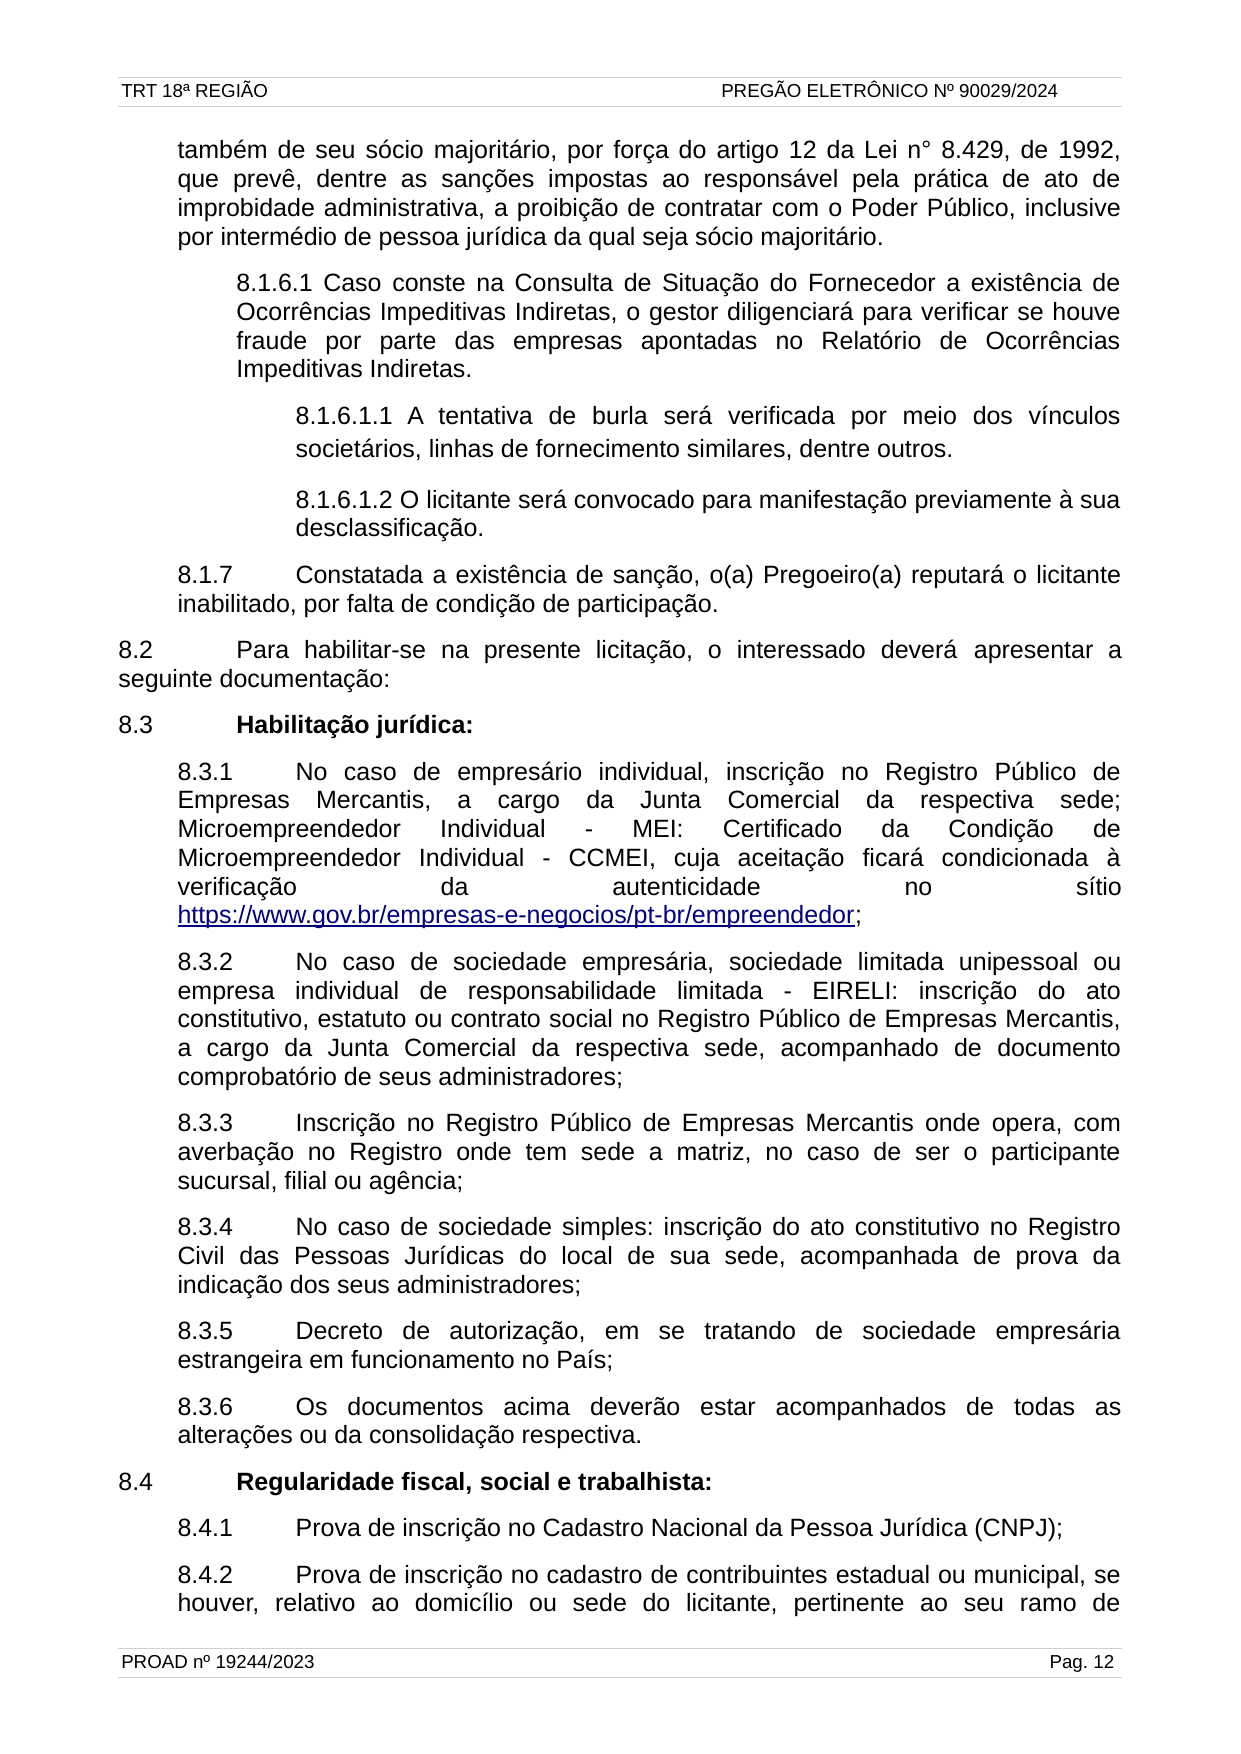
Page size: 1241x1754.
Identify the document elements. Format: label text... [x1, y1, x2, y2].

text 8.3.3 Inscrição no Registro Público de Empresas Mercantis onde opera, com averbação no Registro onde tem sede a matriz, no caso de ser o participante sucursal, filial ou agência; [177, 1108, 1122, 1195]
text 8.1.6.1.2 O licitante será convocado para manifestação previamente à sua desclassificação. [295, 485, 1122, 542]
text 8.3 Habilitação jurídica: [118, 710, 1122, 739]
text 8.3.1 No caso de empresário individual, inscrição no Registro Público de Empresas Mercantis, a cargo da Junta Comercial da respectiva sede; Microempreendedor Individual - MEI: Certificado da Condição de Microempreendedor Individual - CCMEI, cuja aceitação ficará condicionada à verificação da autenticidade no sítio https://www.gov.br/empresas-e-negocios/pt-br/empreendedor; [177, 757, 1122, 929]
text 8.3.6 Os documentos acima deverão estar acompanhados de todas as alterações ou da consolidação respectiva. [177, 1392, 1122, 1449]
list 8.1.6.1.1 A tentativa de burla será verificada por meio dos vínculos societários, linhas de fornecimento similares, dentre outros. [295, 401, 1122, 463]
text 8.4 Regularidade fiscal, social e trabalhista: [118, 1467, 1122, 1496]
text 8.3.5 Decreto de autorização, em se tratando de sociedade empresária estrangeira em funcionamento no País; [177, 1316, 1122, 1374]
text 8.4.2 Prova de inscrição no cadastro de contribuintes estadual ou municipal, se houver, relativo ao domicílio ou sede do licitante, pertinente ao seu ramo de [177, 1560, 1122, 1617]
text 8.4.1 Prova de inscrição no Cadastro Nacional da Pessoa Jurídica (CNPJ); [177, 1513, 1122, 1542]
text 8.2 Para habilitar-se na presente licitação, o interessado deverá apresentar a seguinte documentação: [118, 635, 1122, 693]
text 8.3.2 No caso de sociedade empresária, sociedade limitada unipessoal ou empresa individual de responsabilidade limitada - EIRELI: inscrição do ato constitutivo, estatuto ou contrato social no Registro Público de Empresas Mercantis, a cargo da Junta Comercial da respectiva sede, acompanhado de documento comprobatório de seus administradores; [177, 947, 1122, 1091]
text 8.1.6.1 Caso conste na Consulta de Situação do Fornecedor a existência de Ocorrências Impeditivas Indiretas, o gestor diligenciará para verificar se houve fraude por parte das empresas apontadas no Relatório de Ocorrências Impeditivas Indiretas. [236, 268, 1122, 383]
text 8.3.4 No caso de sociedade simples: inscrição do ato constitutivo no Registro Civil das Pessoas Jurídicas do local de sua sede, acompanhada de prova da indicação dos seus administradores; [177, 1212, 1122, 1299]
text 8.1.7 Constatada a existência de sanção, o(a) Pregoeiro(a) reputará o licitante inabilitado, por falta de condição de participação. [177, 560, 1122, 617]
text também de seu sócio majoritário, por força do artigo 12 da Lei n° 8.429, de 1992, que prevê, dentre as sanções impostas ao responsável pela prática de ato de improbidade administrativa, a proibição de contratar com o Poder Público, inclusive por intermédio de pessoa jurídica da qual seja sócio majoritário. [177, 136, 1122, 251]
